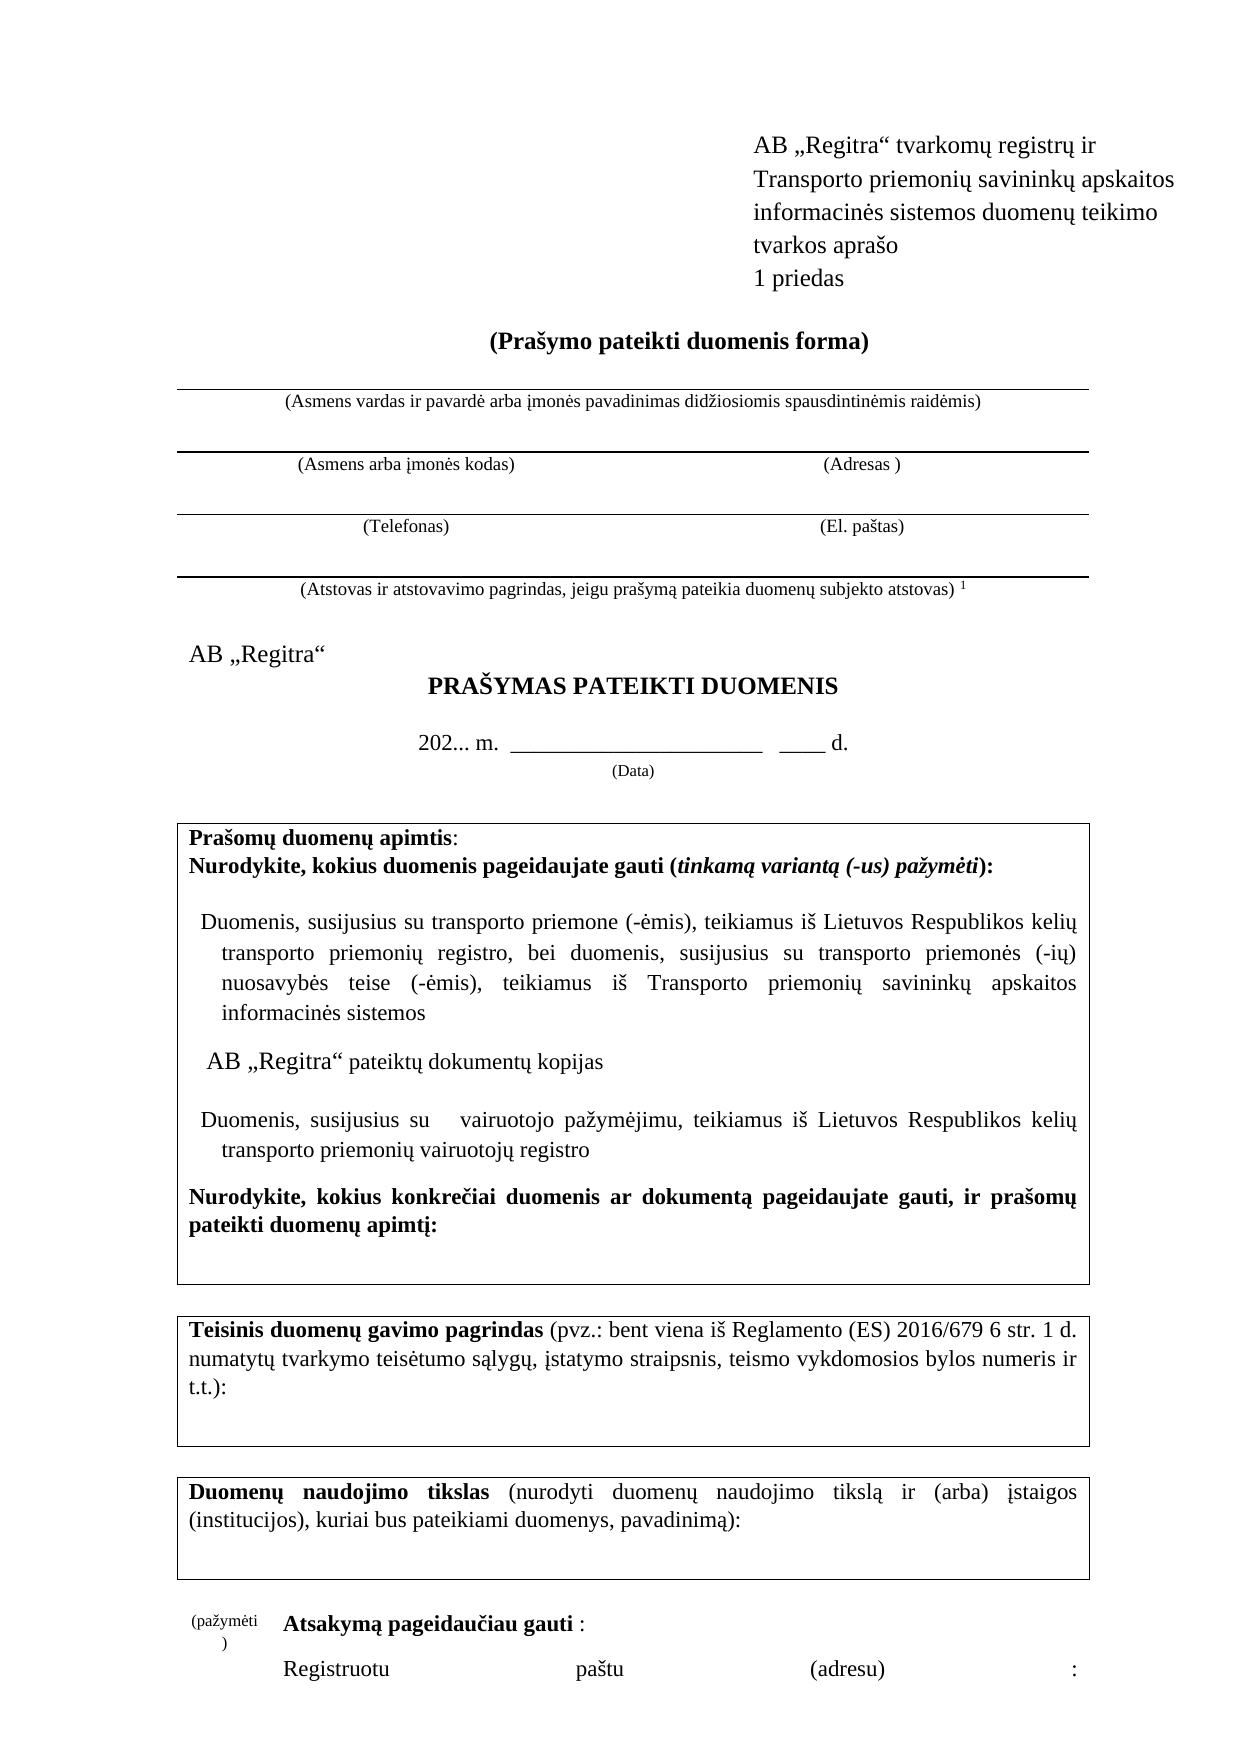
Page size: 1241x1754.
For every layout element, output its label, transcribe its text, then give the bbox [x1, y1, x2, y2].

table_cell PRAŠYMAS PATEIKTI DUOMENIS [177, 671, 1089, 729]
table_cell [177, 1447, 1089, 1477]
table_cell (Atstovas ir atstovavimo pagrindas, jeigu prašymą pateikia duomenų subjekto atstovas) 1 [177, 578, 1089, 608]
table_cell [1089, 576, 1177, 608]
table_cell [1090, 823, 1177, 1284]
table_header [177, 357, 1089, 388]
table_cell AB „Regitra“ [177, 640, 1089, 671]
table_cell [177, 1580, 1089, 1611]
table_cell (Adresas ) [635, 453, 1089, 483]
table_cell [1089, 483, 1177, 514]
table_cell [1089, 729, 1177, 761]
table_cell (Asmens arba įmonės kodas) [177, 453, 635, 483]
table_cell Atsakymą pageidaučiau gauti : Registruotu paštu (adresu) : [272, 1611, 1089, 1704]
table_cell [1089, 545, 1177, 576]
text 1 priedas [753, 263, 1181, 291]
table_cell [1089, 671, 1177, 729]
table_cell [1090, 1477, 1177, 1579]
table_cell [1089, 640, 1177, 671]
table_cell [635, 420, 1089, 451]
table_cell (Asmens vardas ir pavardė arba įmonės pavadinimas didžiosiomis spausdintinėmis raidėmis) [177, 390, 1089, 420]
table_cell [177, 420, 635, 451]
table_cell (Telefonas) [177, 515, 635, 545]
table_cell [1089, 514, 1177, 545]
table_cell [1089, 608, 1177, 639]
table_cell [1090, 1316, 1177, 1446]
table_cell [1089, 1611, 1177, 1704]
table_cell Prašomų duomenų apimtis: Nurodykite, kokius duomenis pageidaujate gauti (tinkamą variantą (-us) pažymėti): Duomenis, susijusius su transporto priemone (-ėmis), teikiamus iš Lietuvos Respublikos kelių transporto priemonių registro, bei duomenis, susijusius su transporto priemonės (-ių) nuosavybės teise (-ėmis), teikiamus iš Transporto priemonių savininkų apskaitos informacinės sistemos AB „Regitra“ pateiktų dokumentų kopijas Duomenis, susijusius su vairuotojo pažymėjimu, teikiamus iš Lietuvos Respublikos kelių transporto priemonių vairuotojų registro Nurodykite, kokius konkrečiai duomenis ar dokumentą pageidaujate gauti, ir prašomų pateikti duomenų apimtį: [178, 824, 1089, 1284]
text informacinės sistemos duomenų teikimo [753, 197, 1181, 225]
table_cell [177, 1285, 1089, 1316]
text (Prašymo pateikti duomenis forma) [177, 326, 1181, 355]
table_cell [177, 608, 1089, 639]
table_cell (pažymėti) [177, 1611, 272, 1704]
table_cell Teisinis duomenų gavimo pagrindas (pvz.: bent viena iš Reglamento (ES) 2016/679 6 str. 1 d. numatytų tvarkymo teisėtumo sąlygų, įstatymo straipsnis, teismo vykdomosios bylos numeris ir t.t.): [178, 1317, 1089, 1446]
text AB „Regitra“ tvarkomų registrų ir [753, 131, 1181, 159]
table_cell [177, 483, 635, 514]
table_cell Duomenų naudojimo tikslas (nurodyti duomenų naudojimo tikslą ir (arba) įstaigos (institucijos), kuriai bus pateikiami duomenys, pavadinimą): [178, 1478, 1089, 1579]
text Transporto priemonių savininkų apskaitos [753, 164, 1181, 192]
table_cell [1089, 792, 1177, 823]
table_cell [1089, 451, 1177, 483]
table_cell [1089, 761, 1177, 792]
table_cell [635, 483, 1089, 514]
table_cell 202... m. ______________________ ____ d. [177, 729, 1089, 761]
table_cell [1089, 1579, 1177, 1611]
table_cell (El. paštas) [635, 515, 1089, 545]
table_cell [1089, 1284, 1177, 1316]
table_cell (Data) [177, 761, 1089, 792]
table_cell [1089, 389, 1177, 420]
table_header [1089, 357, 1177, 388]
table_cell [1089, 420, 1177, 451]
text tvarkos aprašo [753, 230, 1181, 258]
table_cell [177, 792, 1089, 823]
table_cell [177, 545, 1089, 576]
table_cell [1089, 1446, 1177, 1477]
